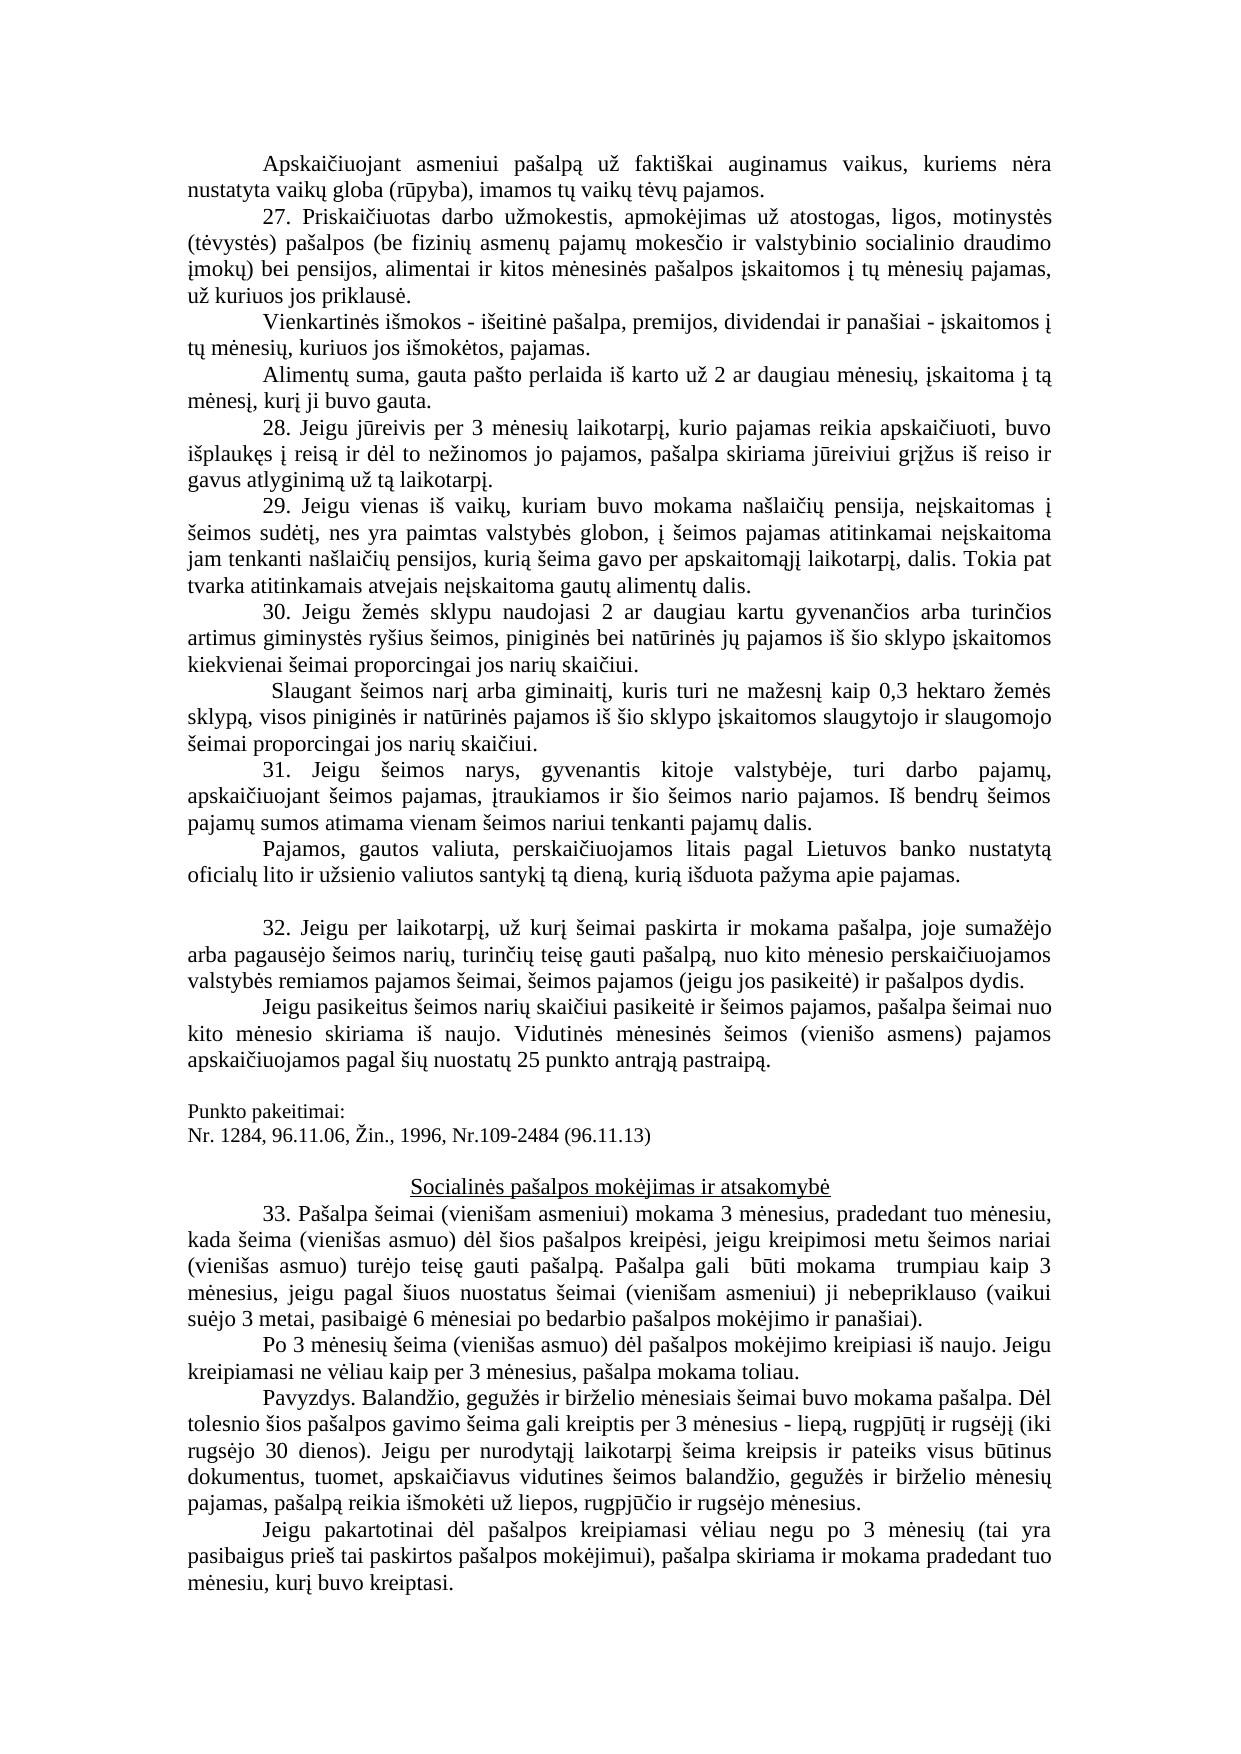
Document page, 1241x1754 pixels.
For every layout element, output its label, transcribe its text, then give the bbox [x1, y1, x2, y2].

text 27. Priskaičiuotas darbo užmokestis, apmokėjimas už atostogas, ligos, motinystės (tėvystės) pašalpos (be fizinių asmenų pajamų mokesčio ir valstybinio socialinio draudimo įmokų) bei pensijos, alimentai ir kitos mėnesinės pašalpos įskaitomos į tų mėnesių pajamas, už kuriuos jos priklausė. [187, 203, 1053, 308]
text 33. Pašalpa šeimai (vienišam asmeniui) mokama 3 mėnesius, pradedant tuo mėnesiu, kada šeima (vienišas asmuo) dėl šios pašalpos kreipėsi, jeigu kreipimosi metu šeimos nariai (vienišas asmuo) turėjo teisę gauti pašalpą. Pašalpa gali būti mokama trumpiau kaip 3 mėnesius, jeigu pagal šiuos nuostatus šeimai (vienišam asmeniui) ji nebepriklauso (vaikui suėjo 3 metai, pasibaigė 6 mėnesiai po bedarbio pašalpos mokėjimo ir panašiai). [187, 1199, 1053, 1331]
text Po 3 mėnesių šeima (vienišas asmuo) dėl pašalpos mokėjimo kreipiasi iš naujo. Jeigu kreipiamasi ne vėliau kaip per 3 mėnesius, pašalpa mokama toliau. [187, 1331, 1053, 1384]
text Alimentų suma, gauta pašto perlaida iš karto už 2 ar daugiau mėnesių, įskaitoma į tą mėnesį, kurį ji buvo gauta. [187, 361, 1053, 413]
text 28. Jeigu jūreivis per 3 mėnesių laikotarpį, kurio pajamas reikia apskaičiuoti, buvo išplaukęs į reisą ir dėl to nežinomos jo pajamos, pašalpa skiriama jūreiviui grįžus iš reiso ir gavus atlyginimą už tą laikotarpį. [187, 413, 1053, 493]
text Slaugant šeimos narį arba giminaitį, kuris turi ne mažesnį kaip 0,3 hektaro žemės sklypą, visos piniginės ir natūrinės pajamos iš šio sklypo įskaitomos slaugytojo ir slaugomojo šeimai proporcingai jos narių skaičiui. [187, 677, 1053, 756]
text 29. Jeigu vienas iš vaikų, kuriam buvo mokama našlaičių pensija, neįskaitomas į šeimos sudėtį, nes yra paimtas valstybės globon, į šeimos pajamas atitinkamai neįskaitoma jam tenkanti našlaičių pensijos, kurią šeima gavo per apskaitomąjį laikotarpį, dalis. Tokia pat tvarka atitinkamais atvejais neįskaitoma gautų alimentų dalis. [187, 493, 1053, 598]
text 32. Jeigu per laikotarpį, už kurį šeimai paskirta ir mokama pašalpa, joje sumažėjo arba pagausėjo šeimos narių, turinčių teisę gauti pašalpą, nuo kito mėnesio perskaičiuojamos valstybės remiamos pajamos šeimai, šeimos pajamos (jeigu jos pasikeitė) ir pašalpos dydis. [187, 914, 1053, 993]
text Vienkartinės išmokos - išeitinė pašalpa, premijos, dividendai ir panašiai - įskaitomos į tų mėnesių, kuriuos jos išmokėtos, pajamas. [187, 308, 1053, 361]
text Pavyzdys. Balandžio, gegužės ir birželio mėnesiais šeimai buvo mokama pašalpa. Dėl tolesnio šios pašalpos gavimo šeima gali kreiptis per 3 mėnesius - liepą, rugpjūtį ir rugsėjį (iki rugsėjo 30 dienos). Jeigu per nurodytąjį laikotarpį šeima kreipsis ir pateiks visus būtinus dokumentus, tuomet, apskaičiavus vidutines šeimos balandžio, gegužės ir birželio mėnesių pajamas, pašalpą reikia išmokėti už liepos, rugpjūčio ir rugsėjo mėnesius. [187, 1384, 1053, 1516]
subtitle Socialinės pašalpos mokėjimas ir atsakomybė [187, 1173, 1053, 1199]
text Pajamos, gautos valiuta, perskaičiuojamos litais pagal Lietuvos banko nustatytą oficialų lito ir užsienio valiutos santykį tą dieną, kurią išduota pažyma apie pajamas. [187, 835, 1053, 888]
text 30. Jeigu žemės sklypu naudojasi 2 ar daugiau kartu gyvenančios arba turinčios artimus giminystės ryšius šeimos, piniginės bei natūrinės jų pajamos iš šio sklypo įskaitomos kiekvienai šeimai proporcingai jos narių skaičiui. [187, 598, 1053, 677]
text Apskaičiuojant asmeniui pašalpą už faktiškai auginamus vaikus, kuriems nėra nustatyta vaikų globa (rūpyba), imamos tų vaikų tėvų pajamos. [187, 150, 1053, 203]
text Jeigu pasikeitus šeimos narių skaičiui pasikeitė ir šeimos pajamos, pašalpa šeimai nuo kito mėnesio skiriama iš naujo. Vidutinės mėnesinės šeimos (vienišo asmens) pajamos apskaičiuojamos pagal šių nuostatų 25 punkto antrąją pastraipą. [187, 993, 1053, 1072]
text 31. Jeigu šeimos narys, gyvenantis kitoje valstybėje, turi darbo pajamų, apskaičiuojant šeimos pajamas, įtraukiamos ir šio šeimos nario pajamos. Iš bendrų šeimos pajamų sumos atimama vienam šeimos nariui tenkanti pajamų dalis. [187, 756, 1053, 835]
text Jeigu pakartotinai dėl pašalpos kreipiamasi vėliau negu po 3 mėnesių (tai yra pasibaigus prieš tai paskirtos pašalpos mokėjimui), pašalpa skiriama ir mokama pradedant tuo mėnesiu, kurį buvo kreiptasi. [187, 1516, 1053, 1595]
text Nr. 1284, 96.11.06, Žin., 1996, Nr.109-2484 (96.11.13) [187, 1123, 1053, 1147]
text Punkto pakeitimai: [187, 1099, 1053, 1123]
